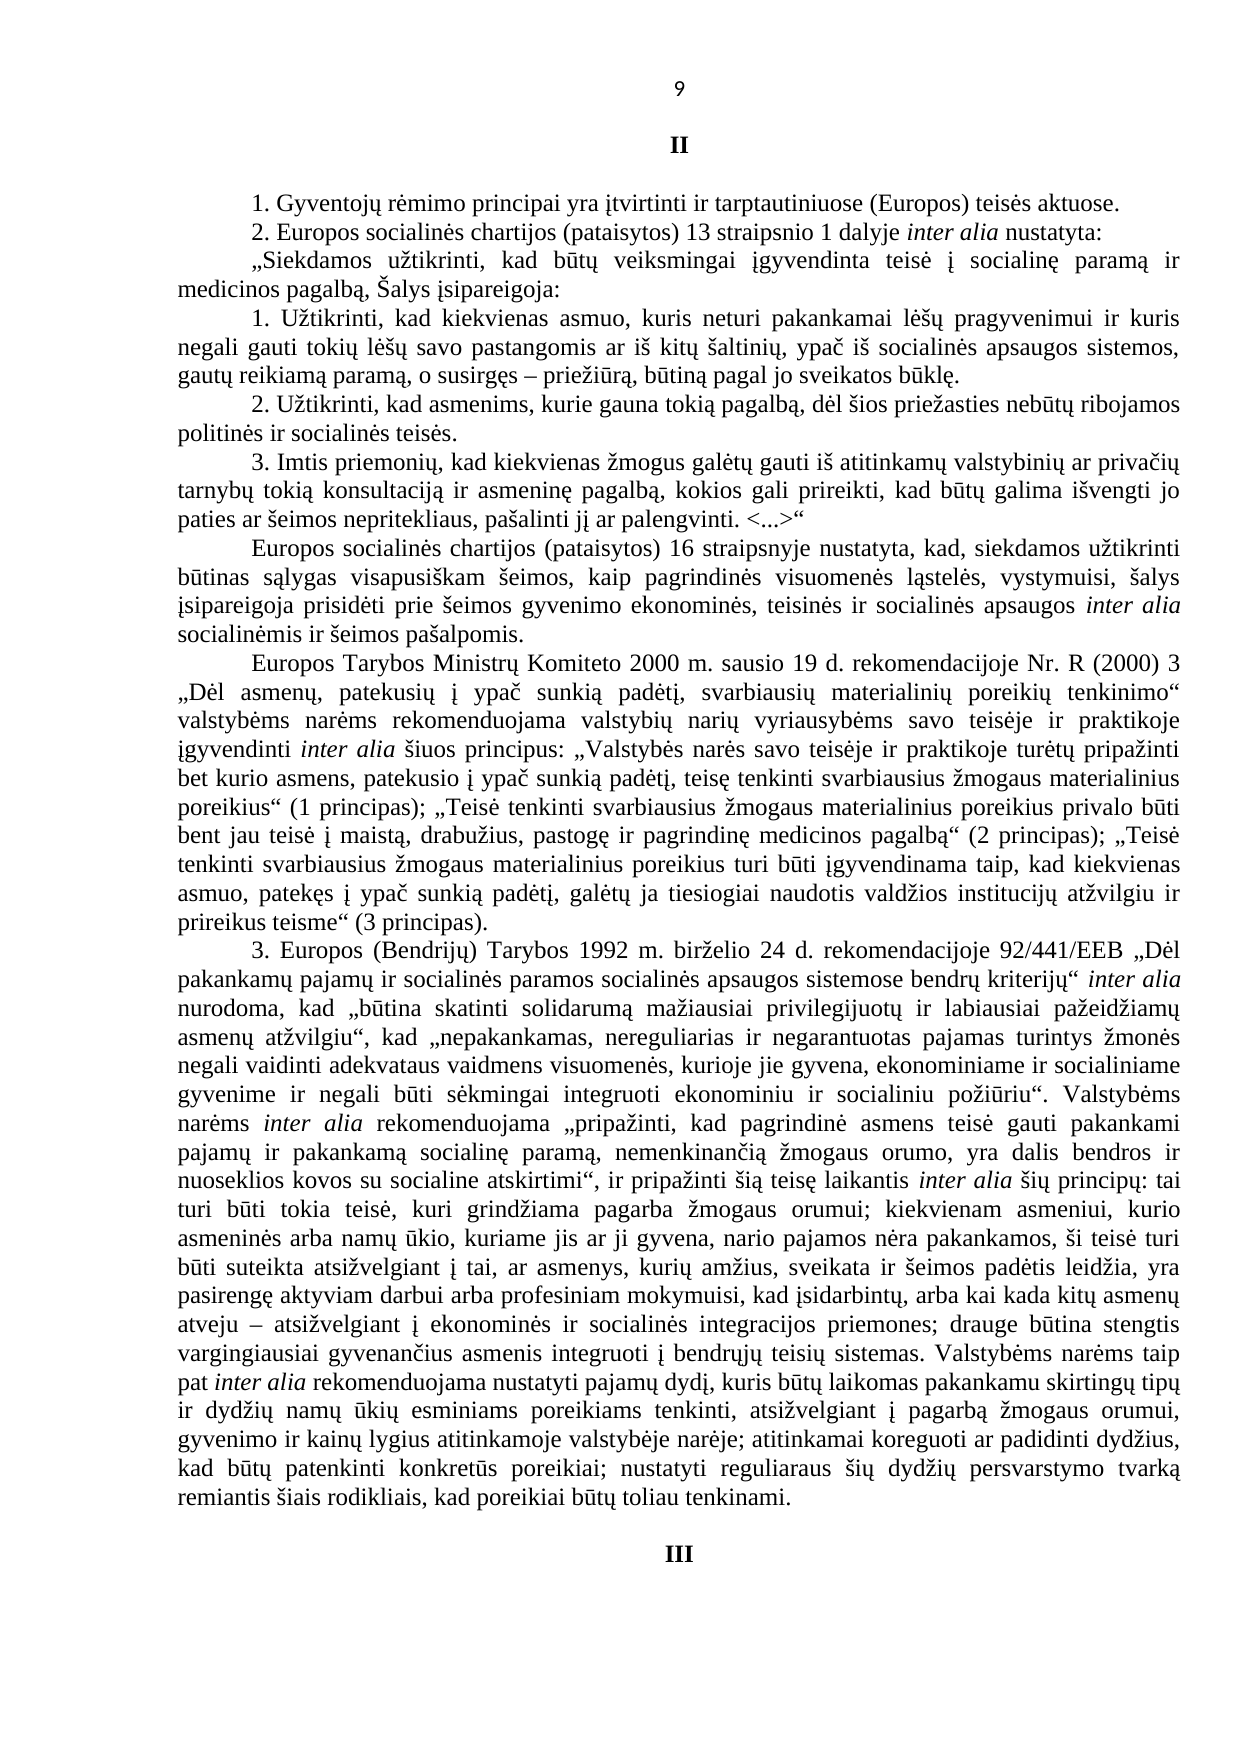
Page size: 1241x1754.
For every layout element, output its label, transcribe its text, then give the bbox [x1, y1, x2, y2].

text 3. Europos (Bendrijų) Tarybos 1992 m. birželio 24 d. rekomendacijoje 92/441/EEB „Dėl pakankamų pajamų ir socialinės paramos socialinės apsaugos sistemose bendrų kriterijų“ inter alia nurodoma, kad „būtina skatinti solidarumą mažiausiai privilegijuotų ir labiausiai pažeidžiamų asmenų atžvilgiu“, kad „nepakankamas, nereguliarias ir negarantuotas pajamas turintys žmonės negali vaidinti adekvataus vaidmens visuomenės, kurioje jie gyvena, ekonominiame ir socialiniame gyvenime ir negali būti sėkmingai integruoti ekonominiu ir socialiniu požiūriu“. Valstybėms narėms inter alia rekomenduojama „pripažinti, kad pagrindinė asmens teisė gauti pakankami pajamų ir pakankamą socialinę paramą, nemenkinančią žmogaus orumo, yra dalis bendros ir nuoseklios kovos su socialine atskirtimi“, ir pripažinti šią teisę laikantis inter alia šių principų: tai turi būti tokia teisė, kuri grindžiama pagarba žmogaus orumui; kiekvienam asmeniui, kurio asmeninės arba namų ūkio, kuriame jis ar ji gyvena, nario pajamos nėra pakankamos, ši teisė turi būti suteikta atsižvelgiant į tai, ar asmenys, kurių amžius, sveikata ir šeimos padėtis leidžia, yra pasirengę aktyviam darbui arba profesiniam mokymuisi, kad įsidarbintų, arba kai kada kitų asmenų atveju – atsižvelgiant į ekonominės ir socialinės integracijos priemones; drauge būtina stengtis vargingiausiai gyvenančius asmenis integruoti į bendrųjų teisių sistemas. Valstybėms narėms taip pat inter alia rekomenduojama nustatyti pajamų dydį, kuris būtų laikomas pakankamu skirtingų tipų ir dydžių namų ūkių esminiams poreikiams tenkinti, atsižvelgiant į pagarbą žmogaus orumui, gyvenimo ir kainų lygius atitinkamoje valstybėje narėje; atitinkamai koreguoti ar padidinti dydžius, kad būtų patenkinti konkretūs poreikiai; nustatyti reguliaraus šių dydžių persvarstymo tvarką remiantis šiais rodikliais, kad poreikiai būtų toliau tenkinami. [177, 936, 1181, 1511]
text 2. Užtikrinti, kad asmenims, kurie gauna tokią pagalbą, dėl šios priežasties nebūtų ribojamos politinės ir socialinės teisės. [177, 389, 1181, 447]
text II [177, 131, 1181, 159]
text 1. Užtikrinti, kad kiekvienas asmuo, kuris neturi pakankamai lėšų pragyvenimui ir kuris negali gauti tokių lėšų savo pastangomis ar iš kitų šaltinių, ypač iš socialinės apsaugos sistemos, gautų reikiamą paramą, o susirgęs – priežiūrą, būtiną pagal jo sveikatos būklę. [177, 303, 1181, 389]
text Europos socialinės chartijos (pataisytos) 16 straipsnyje nustatyta, kad, siekdamos užtikrinti būtinas sąlygas visapusiškam šeimos, kaip pagrindinės visuomenės ląstelės, vystymuisi, šalys įsipareigoja prisidėti prie šeimos gyvenimo ekonominės, teisinės ir socialinės apsaugos inter alia socialinėmis ir šeimos pašalpomis. [177, 533, 1181, 648]
text 2. Europos socialinės chartijos (pataisytos) 13 straipsnio 1 dalyje inter alia nustatyta: [177, 217, 1181, 246]
text „Siekdamos užtikrinti, kad būtų veiksmingai įgyvendinta teisė į socialinę paramą ir medicinos pagalbą, Šalys įsipareigoja: [177, 246, 1181, 303]
text 3. Imtis priemonių, kad kiekvienas žmogus galėtų gauti iš atitinkamų valstybinių ar privačių tarnybų tokią konsultaciją ir asmeninę pagalbą, kokios gali prireikti, kad būtų galima išvengti jo paties ar šeimos nepritekliaus, pašalinti jį ar palengvinti. <...>“ [177, 447, 1181, 533]
text III [177, 1539, 1181, 1568]
text 1. Gyventojų rėmimo principai yra įtvirtinti ir tarptautiniuose (Europos) teisės aktuose. [177, 188, 1181, 217]
text Europos Tarybos Ministrų Komiteto 2000 m. sausio 19 d. rekomendacijoje Nr. R (2000) 3 „Dėl asmenų, patekusių į ypač sunkią padėtį, svarbiausių materialinių poreikių tenkinimo“ valstybėms narėms rekomenduojama valstybių narių vyriausybėms savo teisėje ir praktikoje įgyvendinti inter alia šiuos principus: „Valstybės narės savo teisėje ir praktikoje turėtų pripažinti bet kurio asmens, patekusio į ypač sunkią padėtį, teisę tenkinti svarbiausius žmogaus materialinius poreikius“ (1 principas); „Teisė tenkinti svarbiausius žmogaus materialinius poreikius privalo būti bent jau teisė į maistą, drabužius, pastogę ir pagrindinę medicinos pagalbą“ (2 principas); „Teisė tenkinti svarbiausius žmogaus materialinius poreikius turi būti įgyvendinama taip, kad kiekvienas asmuo, patekęs į ypač sunkią padėtį, galėtų ja tiesiogiai naudotis valdžios institucijų atžvilgiu ir prireikus teisme“ (3 principas). [177, 648, 1181, 936]
